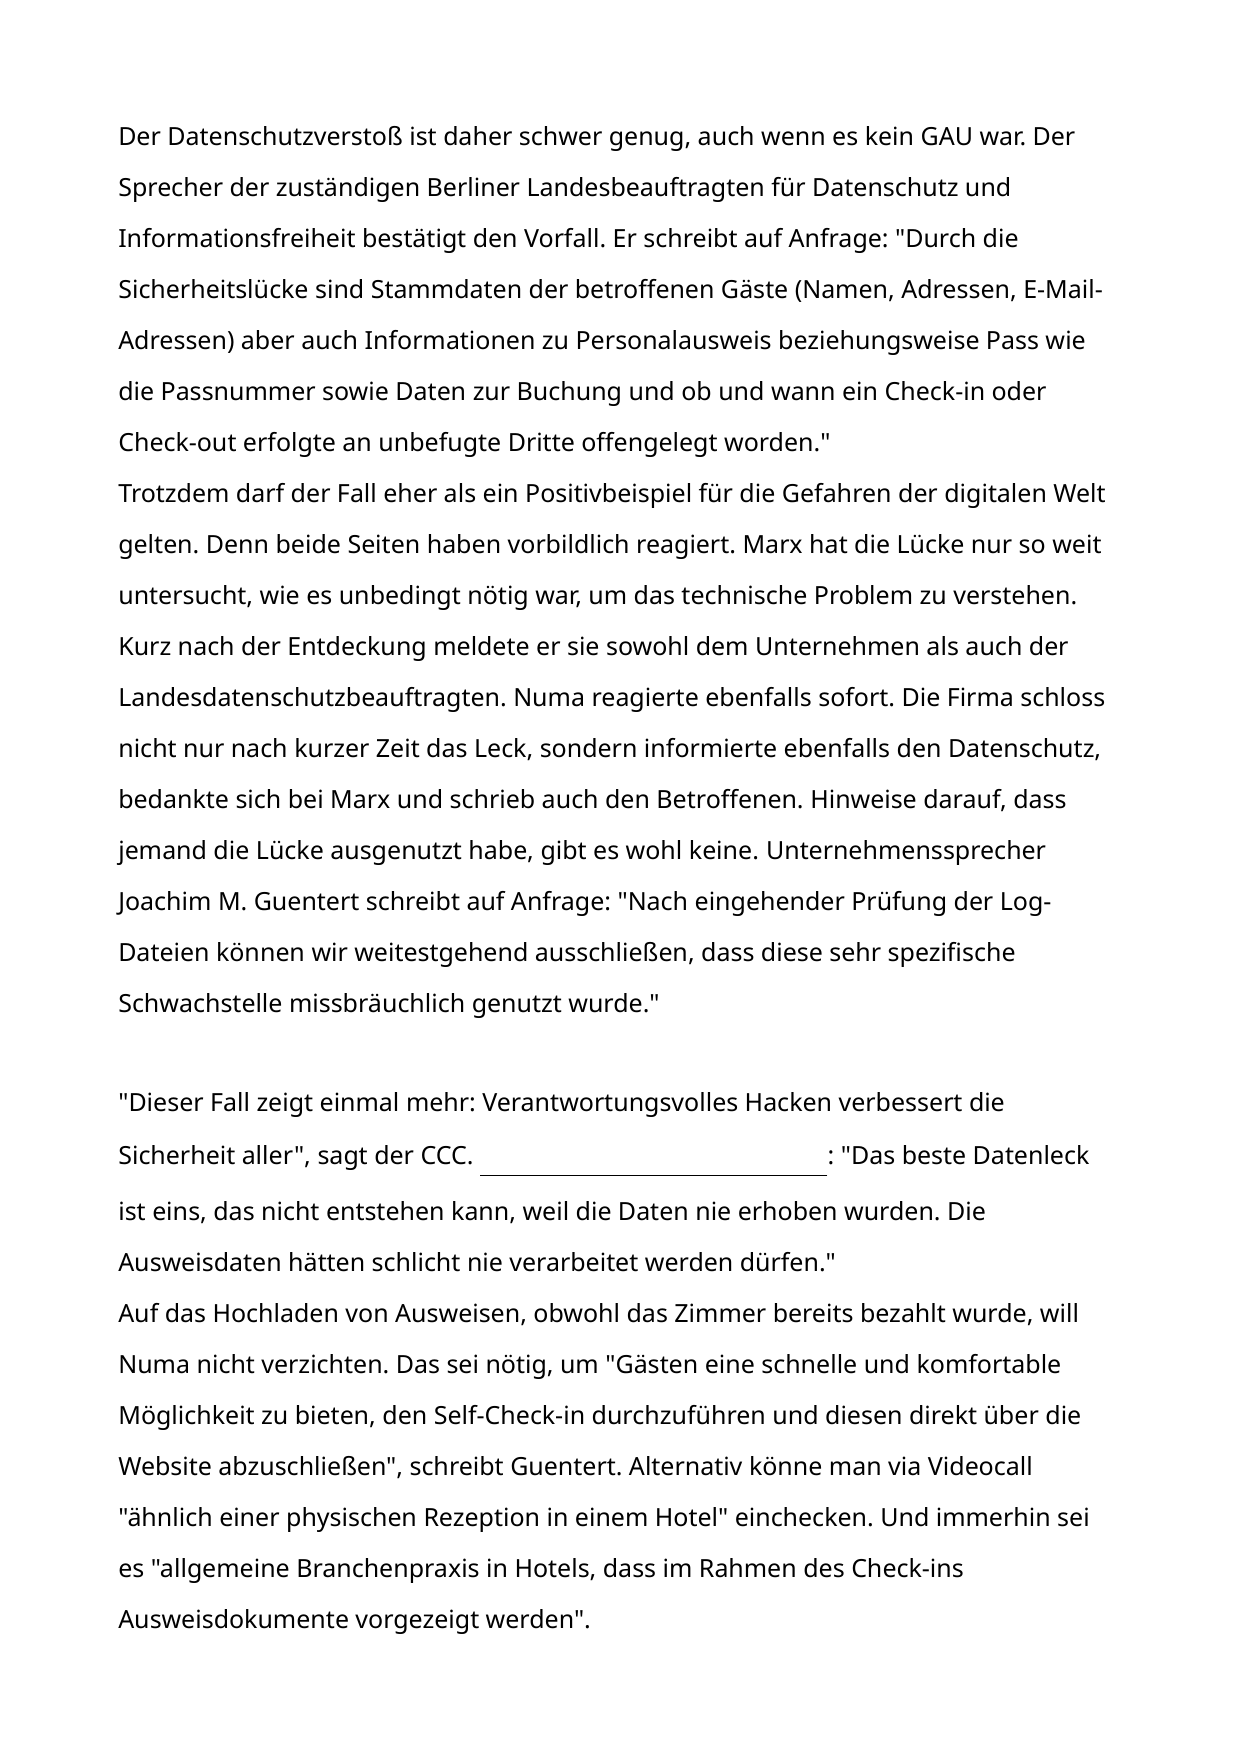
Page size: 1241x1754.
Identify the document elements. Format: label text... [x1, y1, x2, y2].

text Der Datenschutzverstoß ist daher schwer genug, auch wenn es kein GAU war. Der Sprecher der zuständigen Berliner Landesbeauftragten für Datenschutz und Informationsfreiheit bestätigt den Vorfall. Er schreibt auf Anfrage: "Durch die Sicherheitslücke sind Stammdaten der betroffenen Gäste (Namen, Adressen, E-Mail-Adressen) aber auch Informationen zu Personalausweis beziehungsweise Pass wie die Passnummer sowie Daten zur Buchung und ob und wann ein Check-in oder Check-out erfolgte an unbefugte Dritte offengelegt worden." [118, 118, 1122, 458]
text Auf das Hochladen von Ausweisen, obwohl das Zimmer bereits bezahlt wurde, will Numa nicht verzichten. Das sei nötig, um "Gästen eine schnelle und komfortable Möglichkeit zu bieten, den Self-Check-in durchzuführen und diesen direkt über die Website abzuschließen", schreibt Guentert. Alternativ könne man via Videocall "ähnlich einer physischen Rezeption in einem Hotel" einchecken. Und immerhin sei es "allgemeine Branchenpraxis in Hotels, dass im Rahmen des Check-ins Ausweisdokumente vorgezeigt werden". [118, 1295, 1122, 1636]
text "Dieser Fall zeigt einmal mehr: Verantwortungsvolles Hacken verbessert die Sicherheit aller", sagt der CCC. Er schreibt in einer Mitteilung: "Das beste Datenleck ist eins, das nicht entstehen kann, weil die Daten nie erhoben wurden. Die Ausweisdaten hätten schlicht nie verarbeitet werden dürfen." [118, 1084, 1122, 1278]
text Trotzdem darf der Fall eher als ein Positivbeispiel für die Gefahren der digitalen Welt gelten. Denn beide Seiten haben vorbildlich reagiert. Marx hat die Lücke nur so weit untersucht, wie es unbedingt nötig war, um das technische Problem zu verstehen. Kurz nach der Entdeckung meldete er sie sowohl dem Unternehmen als auch der Landesdatenschutzbeauftragten. Numa reagierte ebenfalls sofort. Die Firma schloss nicht nur nach kurzer Zeit das Leck, sondern informierte ebenfalls den Datenschutz, bedankte sich bei Marx und schrieb auch den Betroffenen. Hinweise darauf, dass jemand die Lücke ausgenutzt habe, gibt es wohl keine. Unternehmenssprecher Joachim M. Guentert schreibt auf Anfrage: "Nach eingehender Prüfung der Log-Dateien können wir weitestgehend ausschließen, dass diese sehr spezifische Schwachstelle missbräuchlich genutzt wurde." [118, 475, 1122, 1020]
